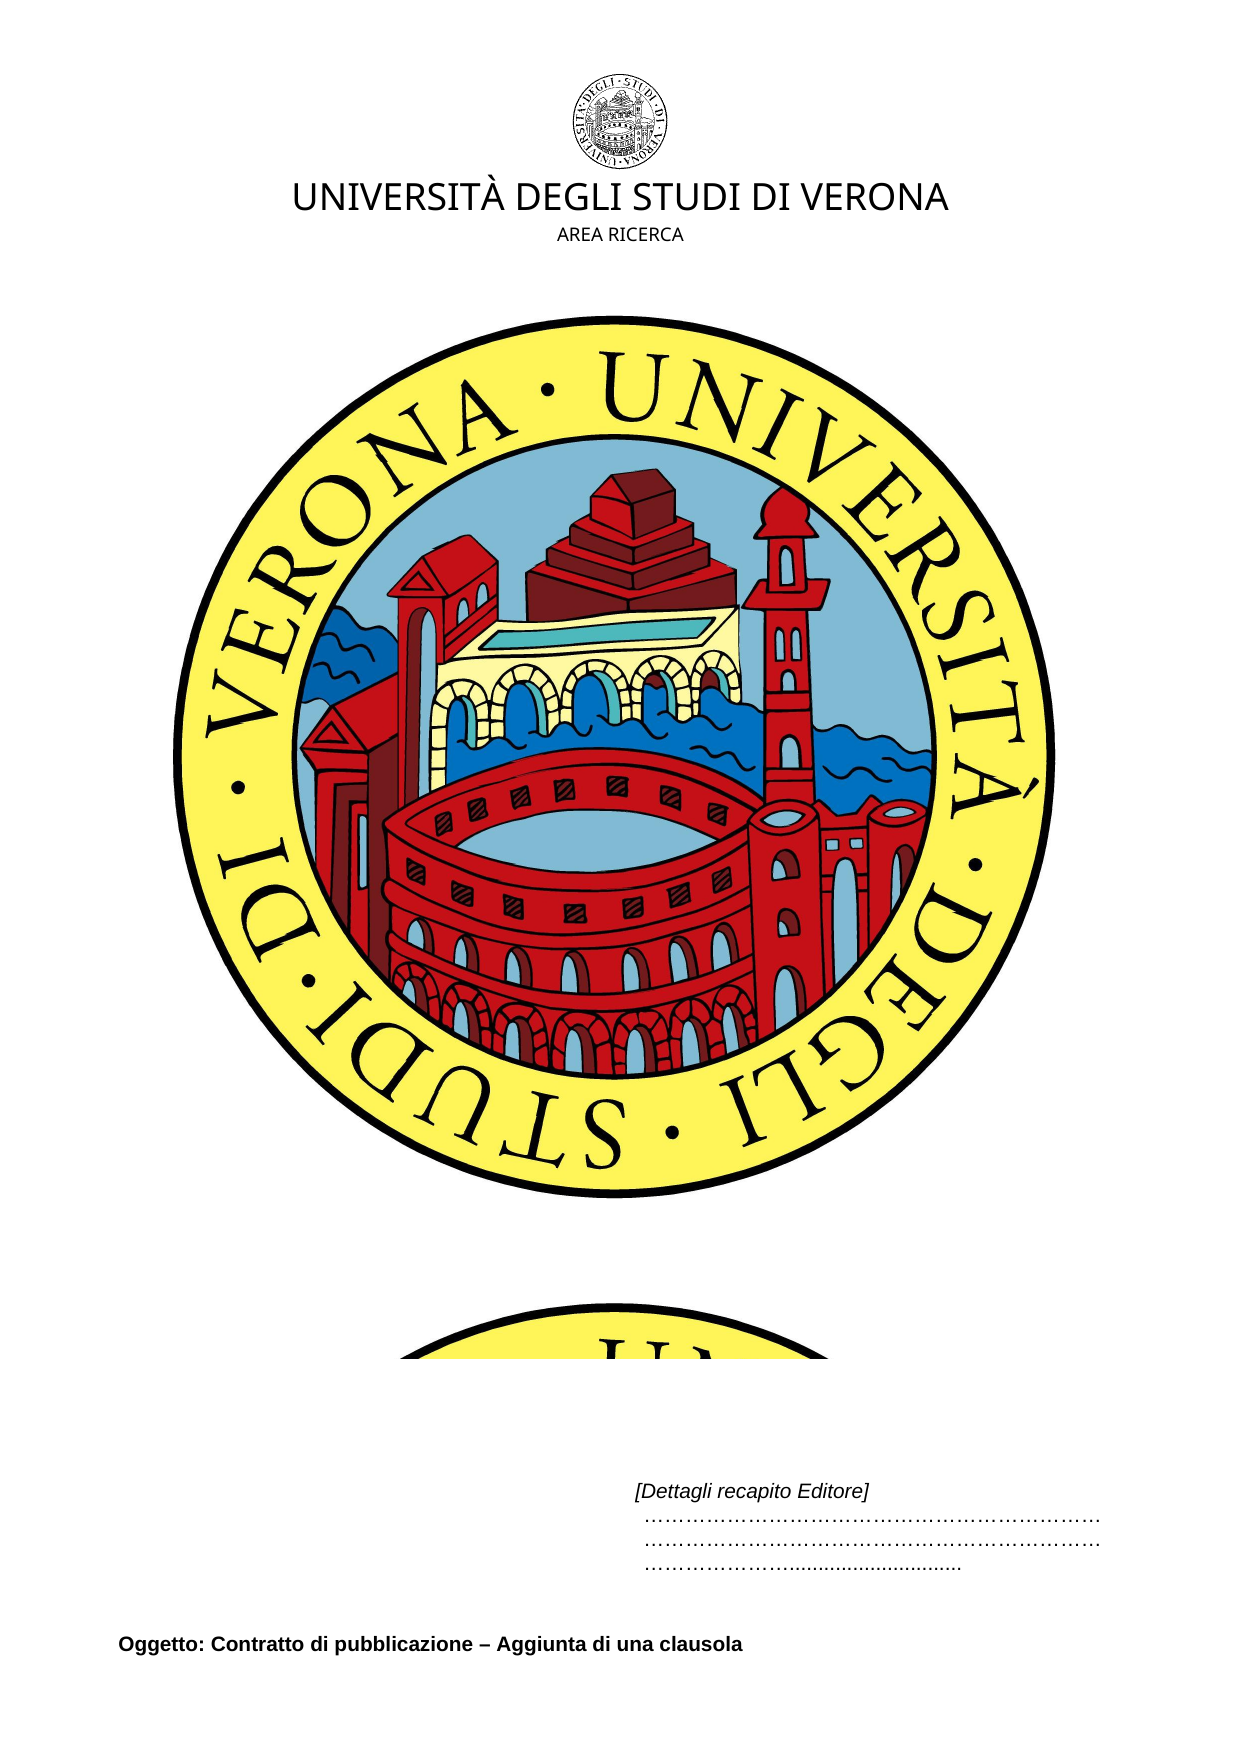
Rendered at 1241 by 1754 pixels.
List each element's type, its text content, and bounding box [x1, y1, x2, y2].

text Oggetto: Contratto di pubblicazione – Aggiunta di una clausola [118, 1632, 1122, 1656]
text [Dettagli recapito Editore] [576, 1479, 1122, 1503]
text ……………………………………………………………………………………………………………………………………….............................. [643, 1503, 1122, 1574]
